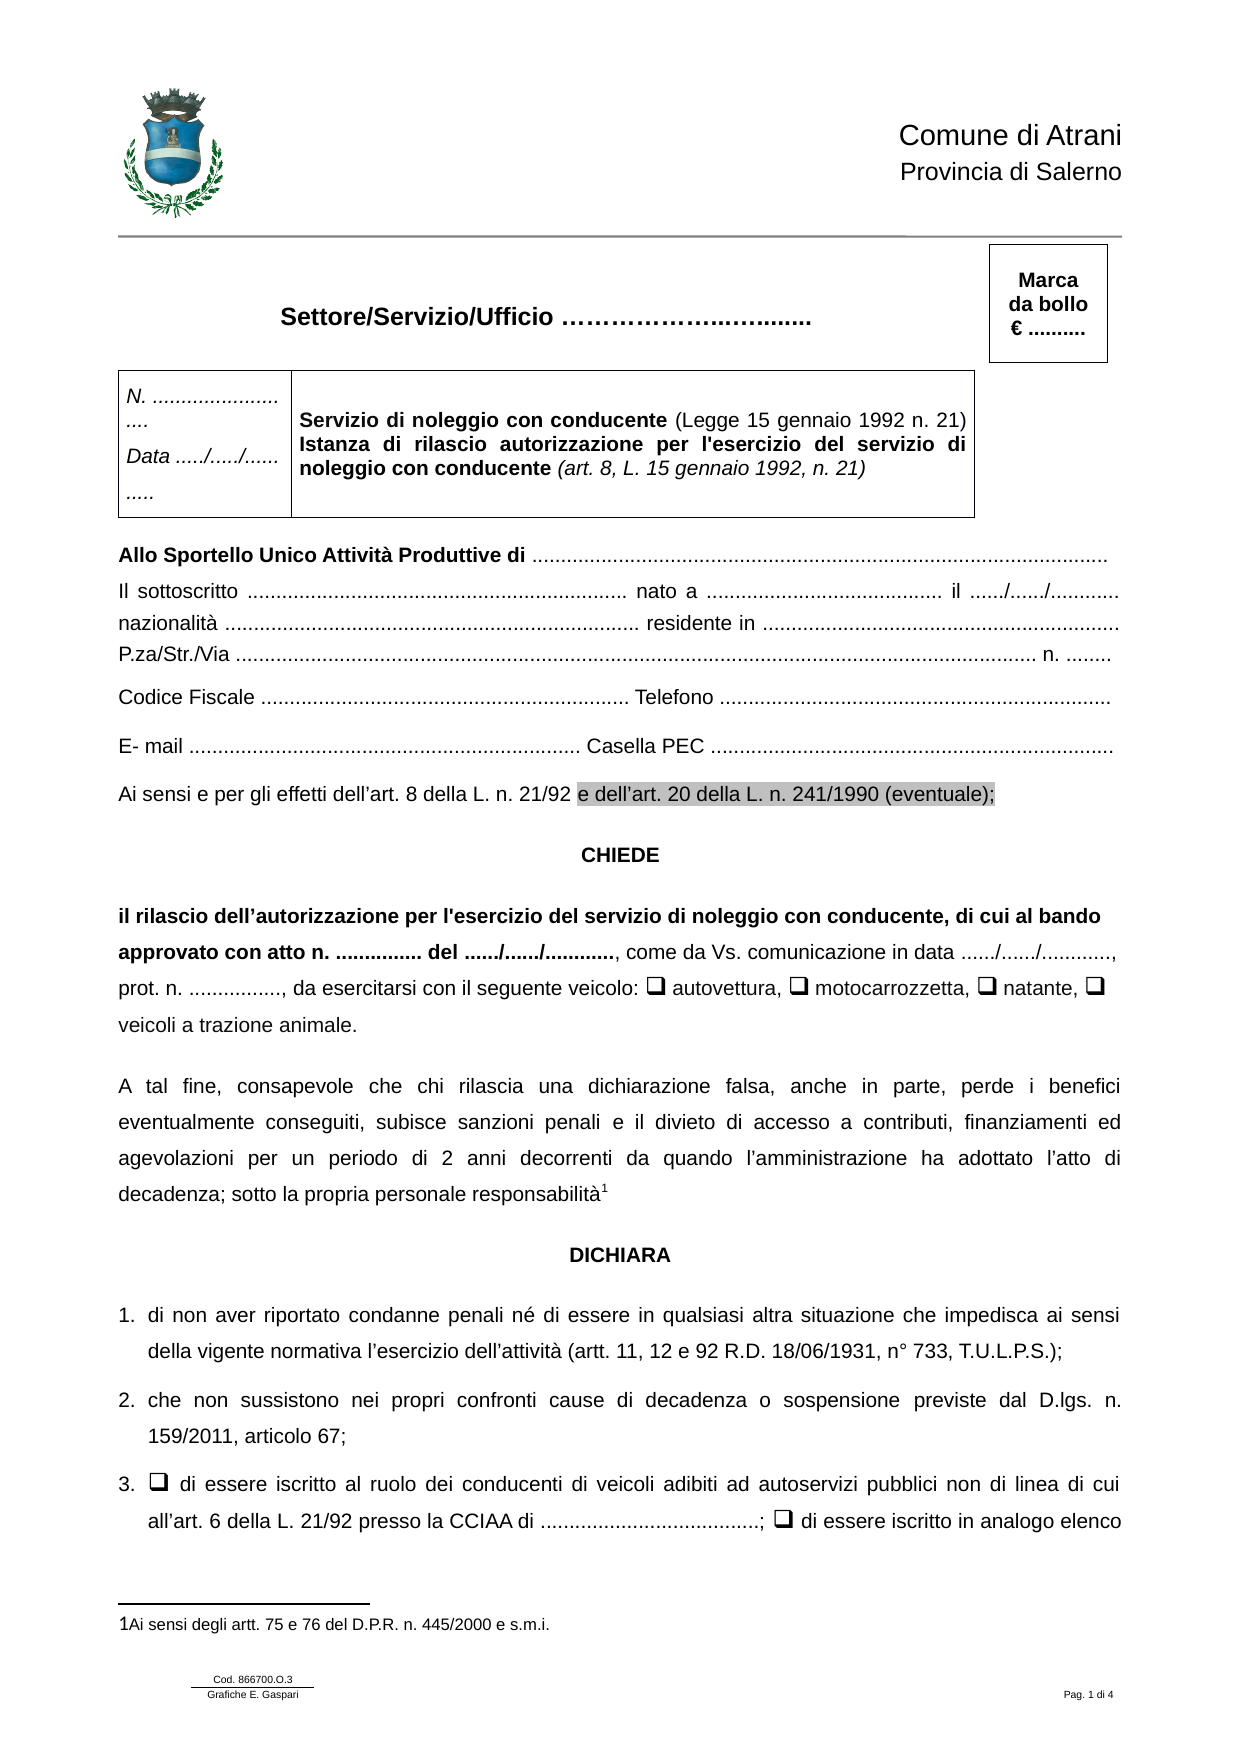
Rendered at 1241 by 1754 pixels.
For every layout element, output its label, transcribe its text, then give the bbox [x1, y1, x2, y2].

picture [122, 87, 224, 219]
text Ai sensi e per gli effetti dell’art. 8 della L. n. 21/92 e dell’art. 20 della L. n. 241/1990 (eventuale); [118, 782, 1122, 806]
subtitle DICHIARA [118, 1242, 1122, 1266]
text E- mail .................................................................... Casella PEC ...................................................................... [118, 733, 1122, 757]
text Provincia di Salerno [224, 157, 1122, 185]
text Settore/Servizio/Ufficio ………………...…........ [118, 302, 989, 331]
text Il sottoscritto .................................................................. nato a ......................................... il ....../....../............ nazionalità ........................................................................ residente in .............................................................. P.za/Str./Via ........................................................................................................................................... n. ........ [118, 579, 1122, 665]
text Allo Sportello Unico Attività Produttive di .................................................................................................... [118, 543, 1122, 567]
table_header Servizio di noleggio con conducente (Legge 15 gennaio 1992 n. 21) Istanza di rilascio autorizzazione per l'esercizio del servizio di noleggio con conducente (art. 8, L. 15 gennaio 1992, n. 21) [292, 371, 974, 517]
list di non aver riportato condanne penali né di essere in qualsiasi altra situazione che impedisca ai sensi della vigente normativa l’esercizio dell’attività (artt. 11, 12 e 92 R.D. 18/06/1931, n° 733, T.U.L.P.S.); [118, 1303, 1122, 1363]
table_header Marca da bollo € .......... [990, 245, 1107, 362]
text Codice Fiscale ................................................................ Telefono .................................................................... [118, 685, 1122, 709]
subtitle  di essere iscritto al ruolo dei conducenti di veicoli adibiti ad autoservizi pubblici non di linea di cui all’art. 6 della L. 21/92 presso la CCIAA di ......................................;  di essere iscritto in analogo elenco [118, 1472, 1122, 1534]
list che non sussistono nei propri confronti cause di decadenza o sospensione previste dal D.lgs. n. 159/2011, articolo 67; [118, 1388, 1122, 1448]
text A tal fine, consapevole che chi rilascia una dichiarazione falsa, anche in parte, perde i benefici eventualmente conseguiti, subisce sanzioni penali e il divieto di accesso a contributi, finanziamenti ed agevolazioni per un periodo di 2 anni decorrenti da quando l’amministrazione ha adottato l’atto di decadenza; sotto la propria personale responsabilità [118, 1074, 1122, 1205]
text Comune di Atrani [224, 118, 1122, 152]
text Ai sensi degli artt. 75 e 76 del D.P.R. n. 445/2000 e s.m.i. [118, 1610, 1122, 1636]
subtitle il rilascio dell’autorizzazione per l'esercizio del servizio di noleggio con conducente, di cui al bando approvato con atto n. ............... del ....../....../............, come da Vs. comunicazione in data ....../....../............, prot. n. ................, da esercitarsi con il seguente veicolo:  autovettura,  motocarrozzetta,  natante,  veicoli a trazione animale. [118, 904, 1122, 1037]
table_header N. .......................... Data ...../...../........... [119, 371, 291, 517]
subtitle CHIEDE [118, 843, 1122, 867]
